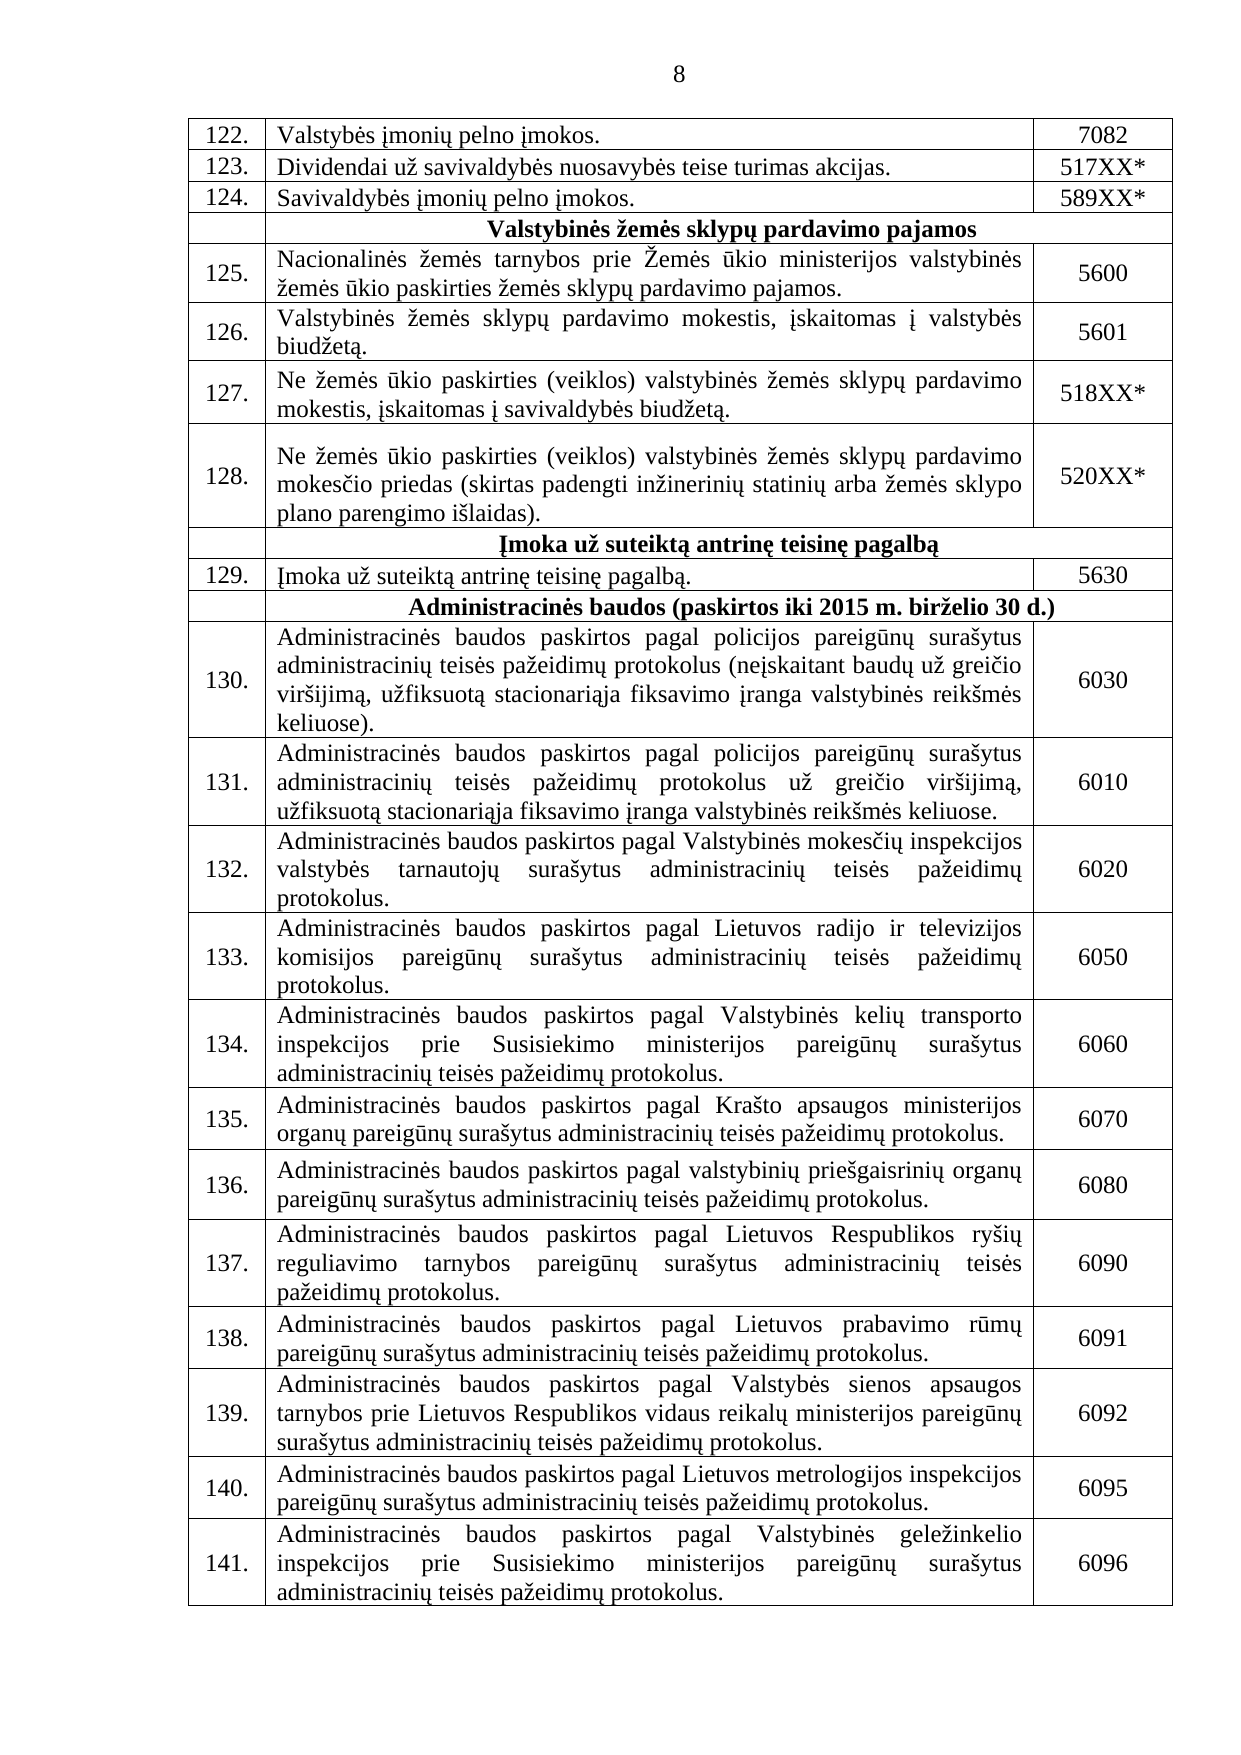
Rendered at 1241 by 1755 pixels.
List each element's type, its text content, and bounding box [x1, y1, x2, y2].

table_cell Administracinės baudos (paskirtos iki 2015 m. birželio 30 d.) [266, 591, 1172, 621]
table_cell 135. [189, 1088, 265, 1149]
table_cell Administracinės baudos paskirtos pagal Lietuvos metrologijos inspekcijos pareigūnų surašytus administracinių teisės pažeidimų protokolus. [266, 1457, 1033, 1518]
table_cell 5600 [1034, 244, 1172, 302]
table_cell 122. [189, 119, 265, 149]
table_cell 138. [189, 1307, 265, 1368]
table_cell 6050 [1034, 913, 1172, 999]
table_cell Valstybinės žemės sklypų pardavimo pajamos [266, 213, 1172, 243]
table_cell Valstybės įmonių pelno įmokos. [266, 119, 1033, 149]
table_cell 6092 [1034, 1369, 1172, 1456]
table_cell Administracinės baudos paskirtos pagal Lietuvos prabavimo rūmų pareigūnų surašytus administracinių teisės pažeidimų protokolus. [266, 1307, 1033, 1368]
table_cell 127. [189, 361, 265, 423]
table_cell 141. [189, 1519, 265, 1605]
table_cell 137. [189, 1220, 265, 1306]
table_cell 6070 [1034, 1088, 1172, 1149]
table_cell 140. [189, 1457, 265, 1518]
table_cell Savivaldybės įmonių pelno įmokos. [266, 182, 1033, 212]
table_cell Dividendai už savivaldybės nuosavybės teise turimas akcijas. [266, 150, 1033, 181]
table_cell 6090 [1034, 1220, 1172, 1306]
table_cell Ne žemės ūkio paskirties (veiklos) valstybinės žemės sklypų pardavimo mokesčio priedas (skirtas padengti inžinerinių statinių arba žemės sklypo plano parengimo išlaidas). [266, 424, 1033, 527]
table_cell 7082 [1034, 119, 1172, 149]
table_cell 125. [189, 244, 265, 302]
table_cell 129. [189, 559, 265, 589]
table_cell Nacionalinės žemės tarnybos prie Žemės ūkio ministerijos valstybinės žemės ūkio paskirties žemės sklypų pardavimo pajamos. [266, 244, 1033, 302]
table_cell Administracinės baudos paskirtos pagal policijos pareigūnų surašytus administracinių teisės pažeidimų protokolus (neįskaitant baudų už greičio viršijimą, užfiksuotą stacionariąja fiksavimo įranga valstybinės reikšmės keliuose). [266, 622, 1033, 737]
table_cell 517XX* [1034, 150, 1172, 181]
table_cell Administracinės baudos paskirtos pagal Valstybinės kelių transporto inspekcijos prie Susisiekimo ministerijos pareigūnų surašytus administracinių teisės pažeidimų protokolus. [266, 1000, 1033, 1087]
table_cell 6060 [1034, 1000, 1172, 1087]
table_cell 133. [189, 913, 265, 999]
table_cell 131. [189, 738, 265, 825]
table_cell 5630 [1034, 559, 1172, 589]
table_cell Administracinės baudos paskirtos pagal Lietuvos Respublikos ryšių reguliavimo tarnybos pareigūnų surašytus administracinių teisės pažeidimų protokolus. [266, 1220, 1033, 1306]
table_cell Administracinės baudos paskirtos pagal valstybinių priešgaisrinių organų pareigūnų surašytus administracinių teisės pažeidimų protokolus. [266, 1150, 1033, 1218]
table_cell 6080 [1034, 1150, 1172, 1218]
table_cell [189, 528, 265, 558]
table_cell Įmoka už suteiktą antrinę teisinę pagalbą [266, 528, 1172, 558]
table_cell Administracinės baudos paskirtos pagal Krašto apsaugos ministerijos organų pareigūnų surašytus administracinių teisės pažeidimų protokolus. [266, 1088, 1033, 1149]
table_cell 124. [189, 182, 265, 212]
table_cell 5601 [1034, 303, 1172, 360]
table_cell Administracinės baudos paskirtos pagal Valstybinės geležinkelio inspekcijos prie Susisiekimo ministerijos pareigūnų surašytus administracinių teisės pažeidimų protokolus. [266, 1519, 1033, 1605]
table_cell Administracinės baudos paskirtos pagal Valstybės sienos apsaugos tarnybos prie Lietuvos Respublikos vidaus reikalų ministerijos pareigūnų surašytus administracinių teisės pažeidimų protokolus. [266, 1369, 1033, 1456]
table_cell 518XX* [1034, 361, 1172, 423]
table_cell 128. [189, 424, 265, 527]
table_cell Ne žemės ūkio paskirties (veiklos) valstybinės žemės sklypų pardavimo mokestis, įskaitomas į savivaldybės biudžetą. [266, 361, 1033, 423]
table_cell 134. [189, 1000, 265, 1087]
table_cell 6030 [1034, 622, 1172, 737]
table_cell 136. [189, 1150, 265, 1218]
table_cell 132. [189, 826, 265, 912]
table_cell 6091 [1034, 1307, 1172, 1368]
table_cell Įmoka už suteiktą antrinę teisinę pagalbą. [266, 559, 1033, 589]
table_cell 126. [189, 303, 265, 360]
table_cell [189, 591, 265, 621]
table_cell Administracinės baudos paskirtos pagal Valstybinės mokesčių inspekcijos valstybės tarnautojų surašytus administracinių teisės pažeidimų protokolus. [266, 826, 1033, 912]
table_cell 6095 [1034, 1457, 1172, 1518]
table_cell 6020 [1034, 826, 1172, 912]
table_cell Administracinės baudos paskirtos pagal Lietuvos radijo ir televizijos komisijos pareigūnų surašytus administracinių teisės pažeidimų protokolus. [266, 913, 1033, 999]
table_cell 130. [189, 622, 265, 737]
table_cell 123. [189, 150, 265, 181]
table_cell 6096 [1034, 1519, 1172, 1605]
table_cell Valstybinės žemės sklypų pardavimo mokestis, įskaitomas į valstybės biudžetą. [266, 303, 1033, 360]
table_cell [189, 213, 265, 243]
table_cell Administracinės baudos paskirtos pagal policijos pareigūnų surašytus administracinių teisės pažeidimų protokolus už greičio viršijimą, užfiksuotą stacionariąja fiksavimo įranga valstybinės reikšmės keliuose. [266, 738, 1033, 825]
table_cell 520XX* [1034, 424, 1172, 527]
table_cell 139. [189, 1369, 265, 1456]
table_cell 589XX* [1034, 182, 1172, 212]
table_cell 6010 [1034, 738, 1172, 825]
